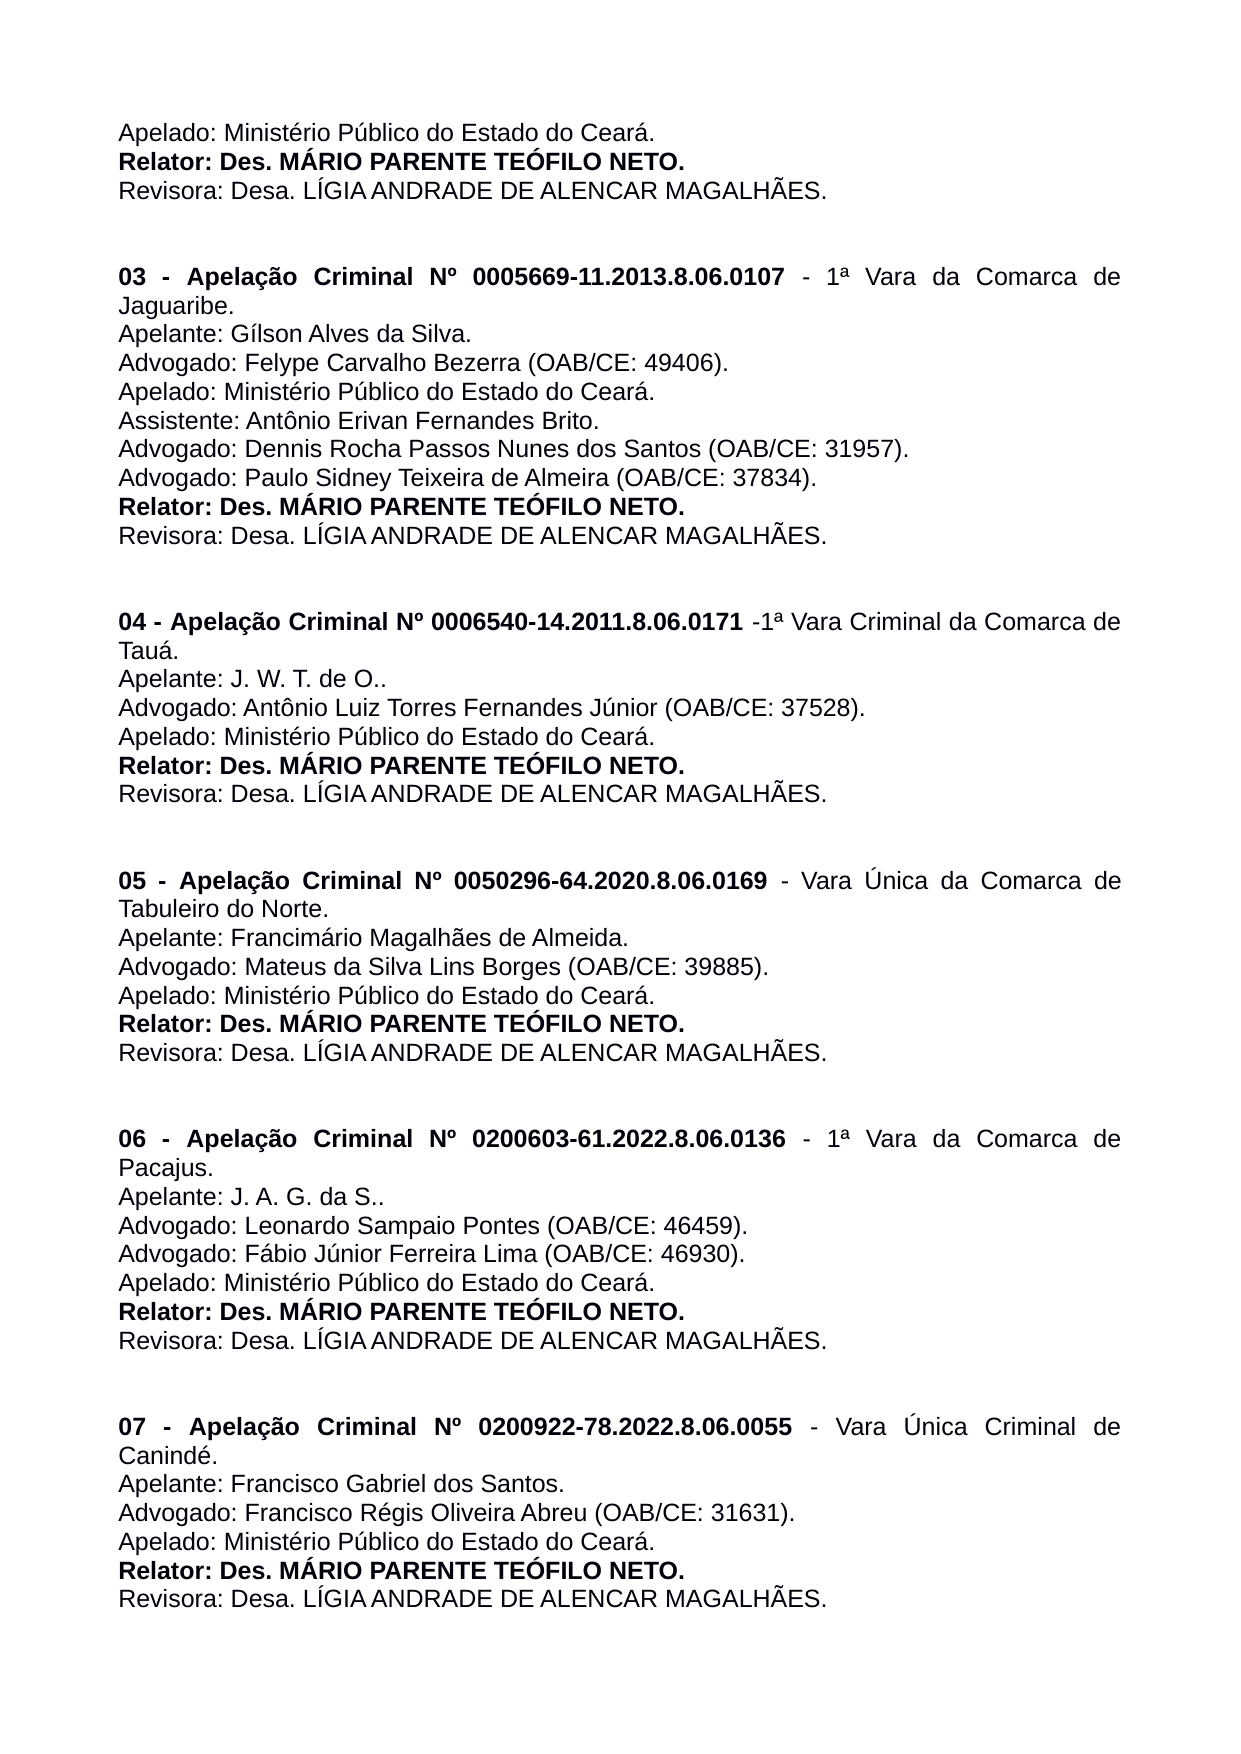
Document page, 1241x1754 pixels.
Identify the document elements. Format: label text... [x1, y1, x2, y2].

text Apelante: J. W. T. de O.. [118, 664, 1122, 693]
text Revisora: Desa. LÍGIA ANDRADE DE ALENCAR MAGALHÃES. [118, 521, 1122, 549]
text Revisora: Desa. LÍGIA ANDRADE DE ALENCAR MAGALHÃES. [118, 779, 1122, 808]
text Apelado: Ministério Público do Estado do Ceará. [118, 377, 1122, 406]
text Apelante: Francisco Gabriel dos Santos. [118, 1469, 1122, 1498]
text Apelado: Ministério Público do Estado do Ceará. [118, 1268, 1122, 1297]
text Advogado: Dennis Rocha Passos Nunes dos Santos (OAB/CE: 31957). [118, 434, 1122, 463]
text Apelante: Gílson Alves da Silva. [118, 319, 1122, 348]
text Revisora: Desa. LÍGIA ANDRADE DE ALENCAR MAGALHÃES. [118, 1584, 1122, 1613]
text 04 - Apelação Criminal Nº 0006540-14.2011.8.06.0171 -1ª Vara Criminal da Comarca de Tauá. [118, 607, 1122, 664]
text Apelado: Ministério Público do Estado do Ceará. [118, 981, 1122, 1009]
text Advogado: Antônio Luiz Torres Fernandes Júnior (OAB/CE: 37528). [118, 693, 1122, 722]
text 06 - Apelação Criminal Nº 0200603-61.2022.8.06.0136 - 1ª Vara da Comarca de Pacajus. [118, 1124, 1122, 1182]
text 07 - Apelação Criminal Nº 0200922-78.2022.8.06.0055 - Vara Única Criminal de Canindé. [118, 1412, 1122, 1469]
text Advogado: Fábio Júnior Ferreira Lima (OAB/CE: 46930). [118, 1239, 1122, 1268]
text Apelante: J. A. G. da S.. [118, 1182, 1122, 1211]
text Apelante: Francimário Magalhães de Almeida. [118, 923, 1122, 952]
text Apelado: Ministério Público do Estado do Ceará. [118, 722, 1122, 751]
text Apelado: Ministério Público do Estado do Ceará. [118, 1527, 1122, 1556]
text Relator: Des. MÁRIO PARENTE TEÓFILO NETO. [118, 1556, 1122, 1584]
text Apelado: Ministério Público do Estado do Ceará. [118, 118, 1122, 147]
text 03 - Apelação Criminal Nº 0005669-11.2013.8.06.0107 - 1ª Vara da Comarca de Jaguaribe. [118, 262, 1122, 319]
text Revisora: Desa. LÍGIA ANDRADE DE ALENCAR MAGALHÃES. [118, 176, 1122, 204]
text Revisora: Desa. LÍGIA ANDRADE DE ALENCAR MAGALHÃES. [118, 1326, 1122, 1354]
text Relator: Des. MÁRIO PARENTE TEÓFILO NETO. [118, 751, 1122, 779]
text Relator: Des. MÁRIO PARENTE TEÓFILO NETO. [118, 492, 1122, 521]
text Relator: Des. MÁRIO PARENTE TEÓFILO NETO. [118, 1009, 1122, 1038]
text Revisora: Desa. LÍGIA ANDRADE DE ALENCAR MAGALHÃES. [118, 1038, 1122, 1067]
text Relator: Des. MÁRIO PARENTE TEÓFILO NETO. [118, 1297, 1122, 1326]
text Assistente: Antônio Erivan Fernandes Brito. [118, 406, 1122, 434]
text Advogado: Leonardo Sampaio Pontes (OAB/CE: 46459). [118, 1211, 1122, 1239]
text Advogado: Felype Carvalho Bezerra (OAB/CE: 49406). [118, 348, 1122, 377]
text Advogado: Paulo Sidney Teixeira de Almeira (OAB/CE: 37834). [118, 463, 1122, 492]
text Advogado: Mateus da Silva Lins Borges (OAB/CE: 39885). [118, 952, 1122, 981]
text Relator: Des. MÁRIO PARENTE TEÓFILO NETO. [118, 147, 1122, 176]
text 05 - Apelação Criminal Nº 0050296-64.2020.8.06.0169 - Vara Única da Comarca de Tabuleiro do Norte. [118, 866, 1122, 923]
text Advogado: Francisco Régis Oliveira Abreu (OAB/CE: 31631). [118, 1498, 1122, 1527]
